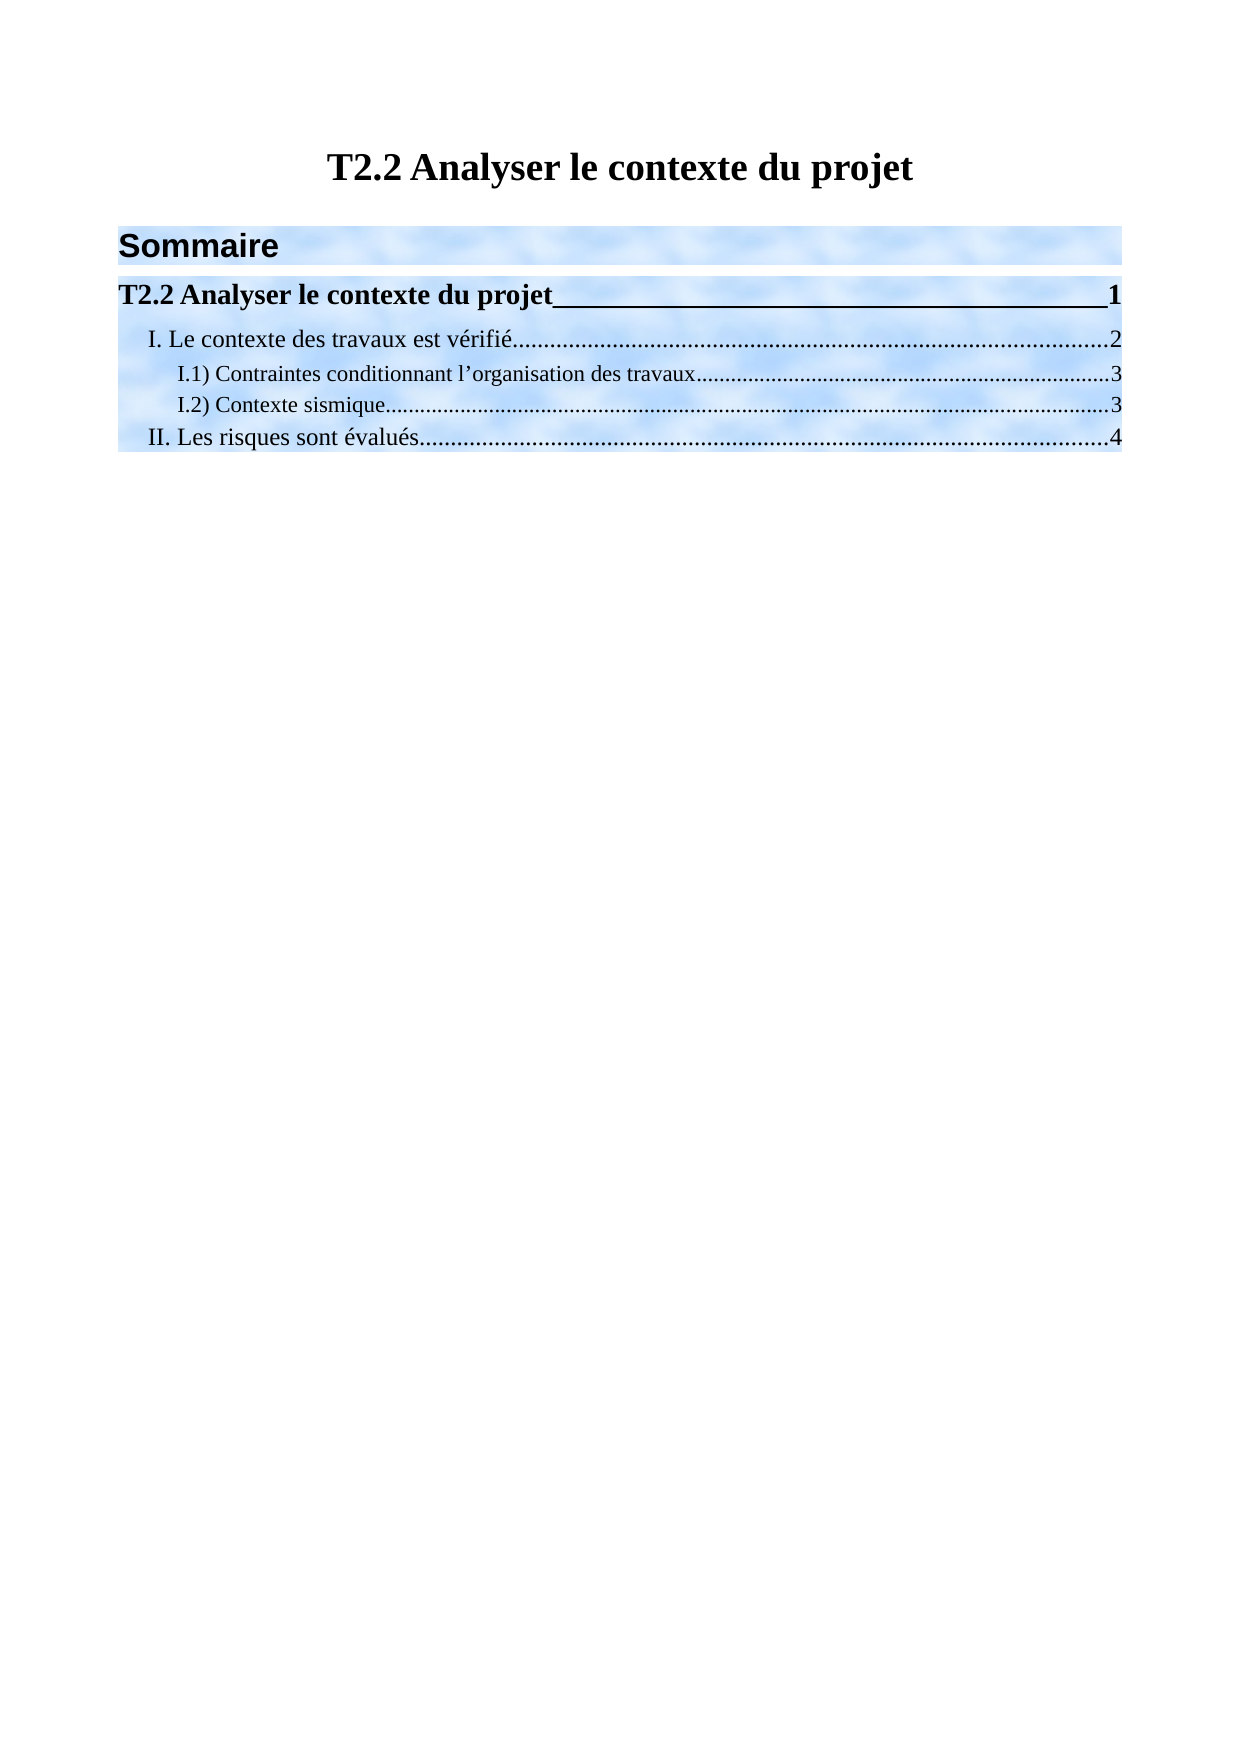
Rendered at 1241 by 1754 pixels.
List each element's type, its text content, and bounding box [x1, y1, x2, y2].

text II. Les risques sont évalués 4 [148, 422, 1122, 451]
text I.2) Contexte sismique 3 [177, 391, 1122, 418]
text I. Le contexte des travaux est vérifié 2 [148, 324, 1122, 353]
subtitle Sommaire [118, 226, 1122, 264]
text I.1) Contraintes conditionnant l’organisation des travaux 3 [177, 360, 1122, 387]
text T2.2 Analyser le contexte du projet 1 [118, 277, 1122, 310]
subtitle T2.2 Analyser le contexte du projet [118, 143, 1122, 188]
picture [118, 310, 1122, 452]
